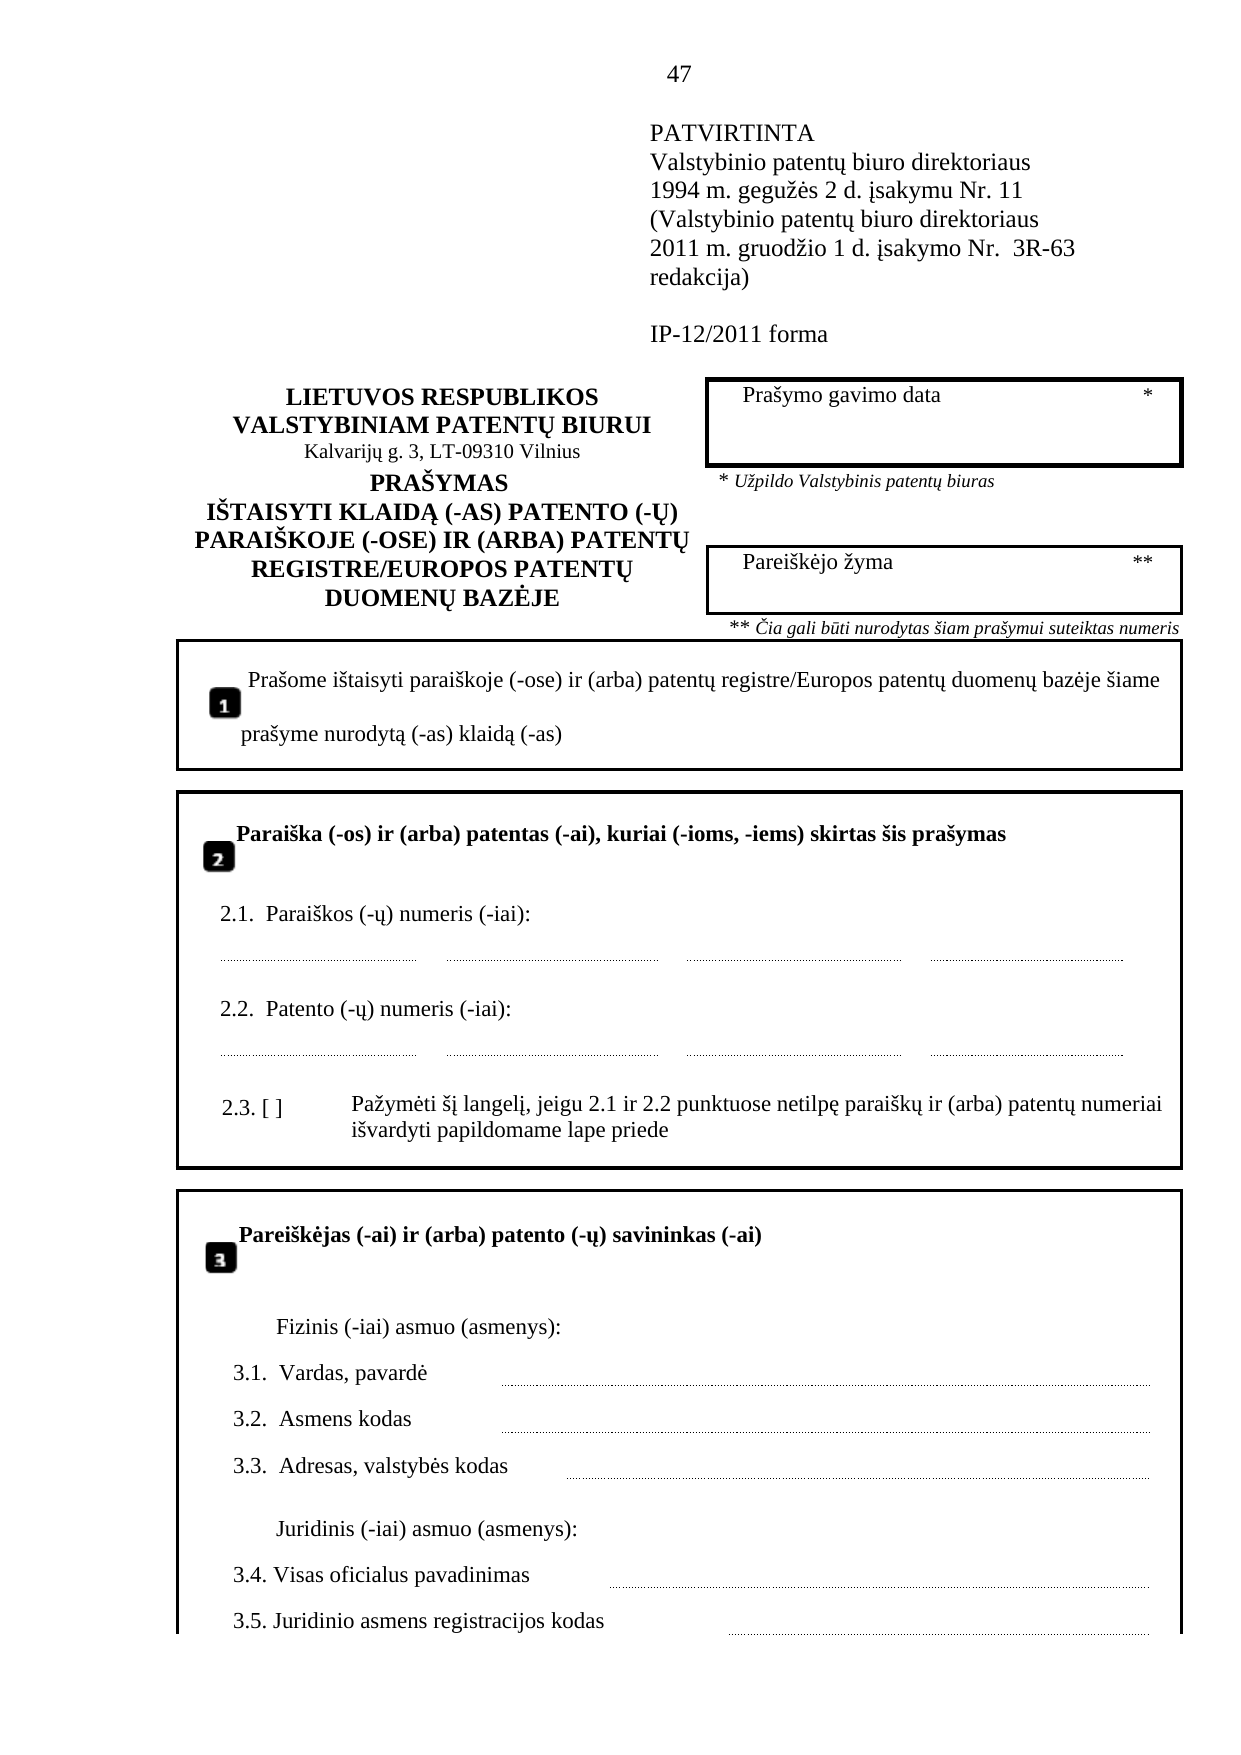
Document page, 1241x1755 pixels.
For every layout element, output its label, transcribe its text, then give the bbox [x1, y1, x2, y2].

table_cell [221, 927, 417, 960]
table_header [709, 382, 731, 410]
table_cell [901, 1021, 931, 1055]
table_cell [657, 927, 687, 960]
table_cell Fizinis (-iai) asmuo (asmenys): [265, 1275, 1180, 1339]
table_cell [707, 521, 731, 545]
table_cell Pareiškėjo žyma ** [731, 548, 1180, 577]
table_cell Pareiškėjas (-ai) ir (arba) patento (-ų) savininkas (-ai) [179, 1221, 1180, 1275]
table_cell PRAŠYMAS IŠTAISYTI KLAIDĄ (-AS) PATENTO (-Ų) PARAIŠKOJE (-OSE) IR (ARBA) PATENTŲ REGISTRE/EUROPOS PATENTŲ DUOMENŲ BAZĖJE [177, 463, 707, 612]
table_cell [687, 927, 901, 960]
table_cell [1151, 1340, 1180, 1385]
table_cell [447, 1021, 657, 1055]
table_cell [731, 577, 1180, 612]
table_cell [447, 1055, 657, 1090]
table_cell [1148, 1542, 1180, 1587]
table_cell [901, 960, 931, 995]
table_cell [931, 1021, 1123, 1055]
table_cell [222, 1478, 1180, 1503]
table_cell [931, 927, 1123, 960]
table_header [217, 1192, 1180, 1221]
table_cell [502, 1340, 1151, 1385]
table_cell VALSTYBINIAM PATENTŲ BIURUI Kalvarijų g. 3, LT-09310 Vilnius [177, 410, 705, 463]
table_cell [1151, 1432, 1180, 1478]
table_cell [731, 521, 1181, 545]
table_cell 2.3. [ ][] [179, 1090, 340, 1142]
table_cell [1123, 927, 1180, 960]
table_cell * Užpildo Valstybinis patentų biuras [707, 468, 1181, 492]
table_cell [179, 1478, 222, 1503]
table_cell [417, 927, 447, 960]
table_cell [687, 960, 901, 995]
table_cell Juridinis (-iai) asmuo (asmenys): [265, 1503, 1180, 1542]
table_cell [179, 960, 221, 995]
table_cell [179, 1432, 222, 1478]
text ** Čia gali būti nurodytas šiam prašymui suteiktas numeris [177, 615, 1181, 639]
table_cell [447, 927, 657, 960]
table_cell [179, 1055, 221, 1090]
table_cell [901, 1055, 931, 1090]
table_cell [179, 1587, 222, 1634]
table_cell [221, 1055, 417, 1090]
table_cell [417, 1055, 447, 1090]
table_cell [179, 1385, 222, 1432]
table_header Paraiška (-os) ir (arba) patentas (-ai), kuriai (-ioms, -iems) skirtas šis prašymas 2.1. Paraiškos (-ų) numeris (-iai): [179, 794, 1180, 927]
table_cell [687, 1055, 901, 1090]
text 1994 m. gegužės 2 d. įsakymu Nr. 11 [649, 176, 1181, 204]
table_cell [179, 1021, 221, 1055]
table_cell [221, 960, 417, 995]
table_cell [709, 410, 731, 463]
text PATVIRTINTA [649, 118, 1181, 147]
table_cell [610, 1542, 1148, 1587]
table_cell [1123, 1055, 1180, 1090]
table_cell [931, 1055, 1123, 1090]
table_cell [657, 960, 687, 995]
table_cell Pažymėti šį langelį, jeigu 2.1 ir 2.2 punktuose netilpę paraiškų ir (arba) patentų numeriai išvardyti papildomame lape priede [340, 1090, 1180, 1142]
text 2011 m. gruodžio 1 d. įsakymo Nr. 3R-63 redakcija) [649, 233, 1181, 291]
table_header LIETUVOS RESPUBLIKOS [177, 377, 705, 410]
table_cell [1123, 1021, 1180, 1055]
table_cell [179, 1275, 264, 1339]
table_cell [657, 1055, 687, 1090]
table_cell [417, 1021, 447, 1055]
text Valstybinio patentų biuro direktoriaus [649, 147, 1181, 176]
table_cell [731, 492, 1181, 521]
table_cell [179, 1503, 264, 1542]
text IP-12/2011 forma [177, 319, 1181, 348]
table_cell 3.4. Visas oficialus pavadinimas [222, 1542, 610, 1587]
table_cell [179, 927, 221, 960]
table_cell [709, 577, 731, 612]
table_cell [731, 410, 1179, 463]
table_cell [931, 960, 1123, 995]
table_cell 3.2. Asmens kodas [222, 1385, 502, 1432]
table_cell [221, 1021, 417, 1055]
table_cell [1148, 1587, 1180, 1634]
table_cell [567, 1432, 1151, 1478]
table_cell [502, 1385, 1151, 1432]
table_header [179, 1192, 217, 1221]
table_cell [179, 746, 1180, 768]
table_header Prašome ištaisyti paraiškoje (-ose) ir (arba) patentų registre/Europos patentų duomenų bazėje šiame prašyme nurodytą (-as) klaidą (-as) [179, 642, 1180, 746]
table_cell [1123, 960, 1180, 995]
table_cell [707, 492, 731, 521]
table_cell [657, 1021, 687, 1055]
table_header Prašymo gavimo data * [731, 382, 1179, 410]
table_cell 3.3. Adresas, valstybės kodas [222, 1432, 567, 1478]
text (Valstybinio patentų biuro direktoriaus [649, 204, 1181, 233]
table_cell [179, 1143, 1180, 1166]
table_cell [179, 1542, 222, 1587]
table_cell [179, 1340, 222, 1385]
table_cell [709, 548, 731, 577]
table_cell [1151, 1385, 1180, 1432]
table_cell 2.2. Patento (-ų) numeris (-iai): [179, 995, 1180, 1021]
table_cell [687, 1021, 901, 1055]
table_cell [417, 960, 447, 995]
table_cell [729, 1587, 1148, 1634]
table_cell 3.5. Juridinio asmens registracijos kodas [222, 1587, 729, 1634]
table_cell [447, 960, 657, 995]
table_cell [901, 927, 931, 960]
table_cell 3.1. Vardas, pavardė [222, 1340, 502, 1385]
